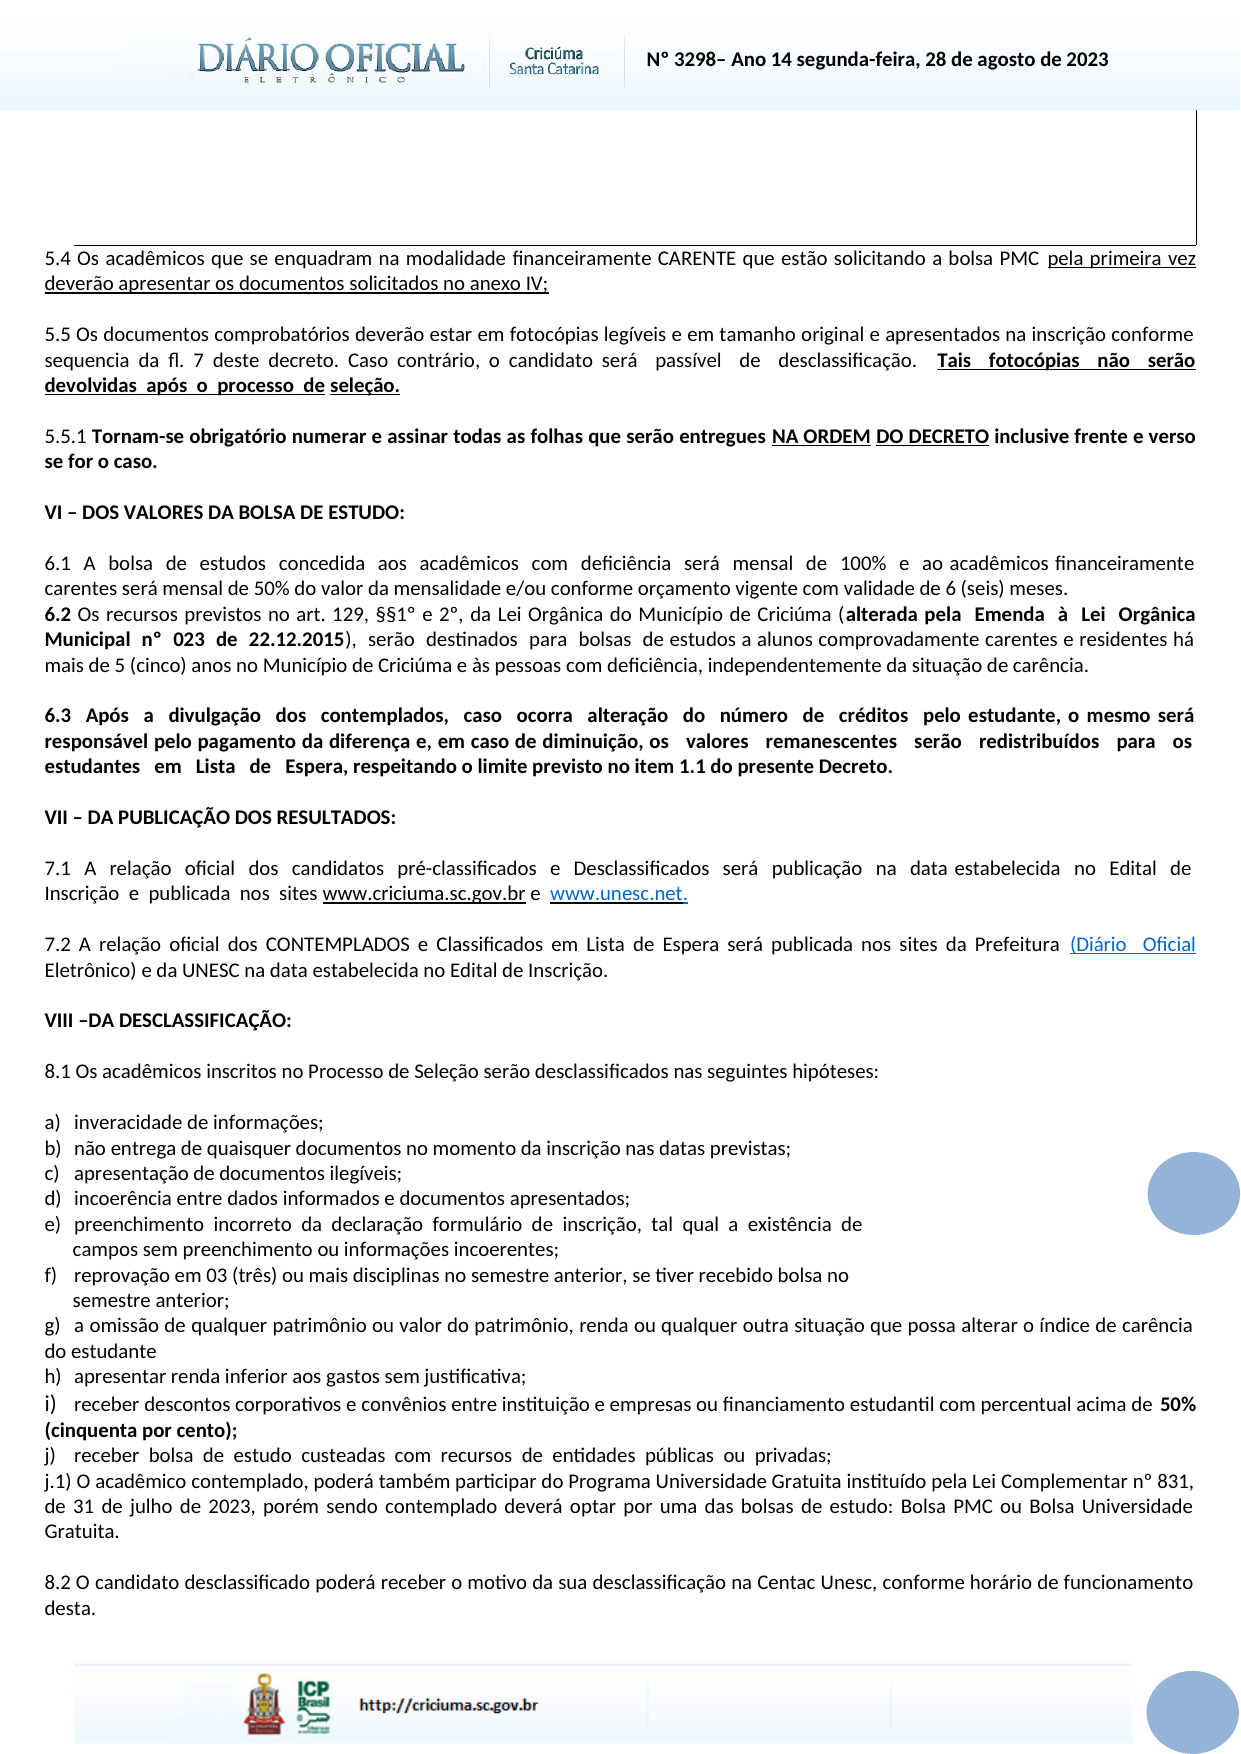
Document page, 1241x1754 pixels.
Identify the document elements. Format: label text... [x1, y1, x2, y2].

text 7.2 A relação oficial dos CONTEMPLADOS e Classificados em Lista de Espera será publicada nos sites da Prefeitura (Diário Oficial Eletrônico) e da UNESC na data estabelecida no Edital de Inscrição. [44, 931, 1196, 982]
list apresentação de documentos ilegíveis; [44, 1160, 1165, 1186]
text 6.3 Após a divulgação dos contemplados, caso ocorra alteração do número de créditos pelo estudante, o mesmo será responsável pelo pagamento da diferença e, em caso de diminuição, os valores remanescentes serão redistribuídos para os estudantes em Lista de Espera, respeitando o limite previsto no item 1.1 do presente Decreto. [44, 703, 1196, 779]
list receber bolsa de estudo custeadas com recursos de entidades públicas ou privadas; [44, 1442, 1196, 1468]
text semestre anterior; [44, 1287, 1196, 1313]
text 8.2 O candidato desclassificado poderá receber o motivo da sua desclassificação na Centac Unesc, conforme horário de funcionamento desta. [44, 1569, 1196, 1620]
text 7.1 A relação oficial dos candidatos pré-classificados e Desclassificados será publicação na data estabelecida no Edital de Inscrição e publicada nos sites www.criciuma.sc.gov.br e www.unesc.net. [44, 855, 1196, 906]
text 5.4 Os acadêmicos que se enquadram na modalidade financeiramente CARENTE que estão solicitando a bolsa PMC pela primeira vez deverão apresentar os documentos solicitados no anexo IV; [44, 245, 1196, 296]
text VII – DA PUBLICAÇÃO DOS RESULTADOS: [44, 804, 1196, 830]
list preenchimento incorreto da declaração formulário de inscrição, tal qual a existência de [44, 1211, 1193, 1236]
text 5.5.1 Tornam-se obrigatório numerar e assinar todas as folhas que serão entregues NA ORDEM DO DECRETO inclusive frente e verso se for o caso. [44, 423, 1196, 474]
text 5.5 Os documentos comprobatórios deverão estar em fotocópias legíveis e em tamanho original e apresentados na inscrição conforme sequencia da fl. 7 deste decreto. Caso contrário, o candidato será passível de desclassificação. Tais fotocópias não serão devolvidas após o processo de seleção. [44, 321, 1196, 398]
text 6.1 A bolsa de estudos concedida aos acadêmicos com deficiência será mensal de 100% e ao acadêmicos financeiramente carentes será mensal de 50% do valor da mensalidade e/ou conforme orçamento vigente com validade de 6 (seis) meses. [44, 550, 1196, 601]
list incoerência entre dados informados e documentos apresentados; [44, 1186, 1151, 1211]
list receber descontos corporativos e convênios entre instituição e empresas ou financiamento estudantil com percentual acima de 50% (cinquenta por cento); [44, 1389, 1196, 1442]
list inveracidade de informações; [44, 1109, 1196, 1135]
list reprovação em 03 (três) ou mais disciplinas no semestre anterior, se tiver recebido bolsa no [44, 1262, 1196, 1287]
text 6.2 Os recursos previstos no art. 129, §§1º e 2º, da Lei Orgânica do Município de Criciúma (alterada pela Emenda à Lei Orgânica Municipal nº 023 de 22.12.2015), serão destinados para bolsas de estudos a alunos comprovadamente carentes e residentes há mais de 5 (cinco) anos no Município de Criciúma e às pessoas com deficiência, independentemente da situação de carência. [44, 601, 1196, 677]
list não entrega de quaisquer documentos no momento da inscrição nas datas previstas; [44, 1135, 1196, 1160]
text VI – DOS VALORES DA BOLSA DE ESTUDO: [44, 499, 1196, 525]
text 8.1 Os acadêmicos inscritos no Processo de Seleção serão desclassificados nas seguintes hipóteses: [44, 1058, 1196, 1084]
text campos sem preenchimento ou informações incoerentes; [44, 1236, 1196, 1262]
list apresentar renda inferior aos gastos sem justificativa; [44, 1363, 1196, 1389]
text j.1) O acadêmico contemplado, poderá também participar do Programa Universidade Gratuita instituído pela Lei Complementar nº 831, de 31 de julho de 2023, porém sendo contemplado deverá optar por uma das bolsas de estudo: Bolsa PMC ou Bolsa Universidade Gratuita. [44, 1468, 1196, 1544]
text VIII –DA DESCLASSIFICAÇÃO: [44, 1008, 1196, 1033]
list a omissão de qualquer patrimônio ou valor do patrimônio, renda ou qualquer outra situação que possa alterar o índice de carência do estudante [44, 1313, 1196, 1363]
